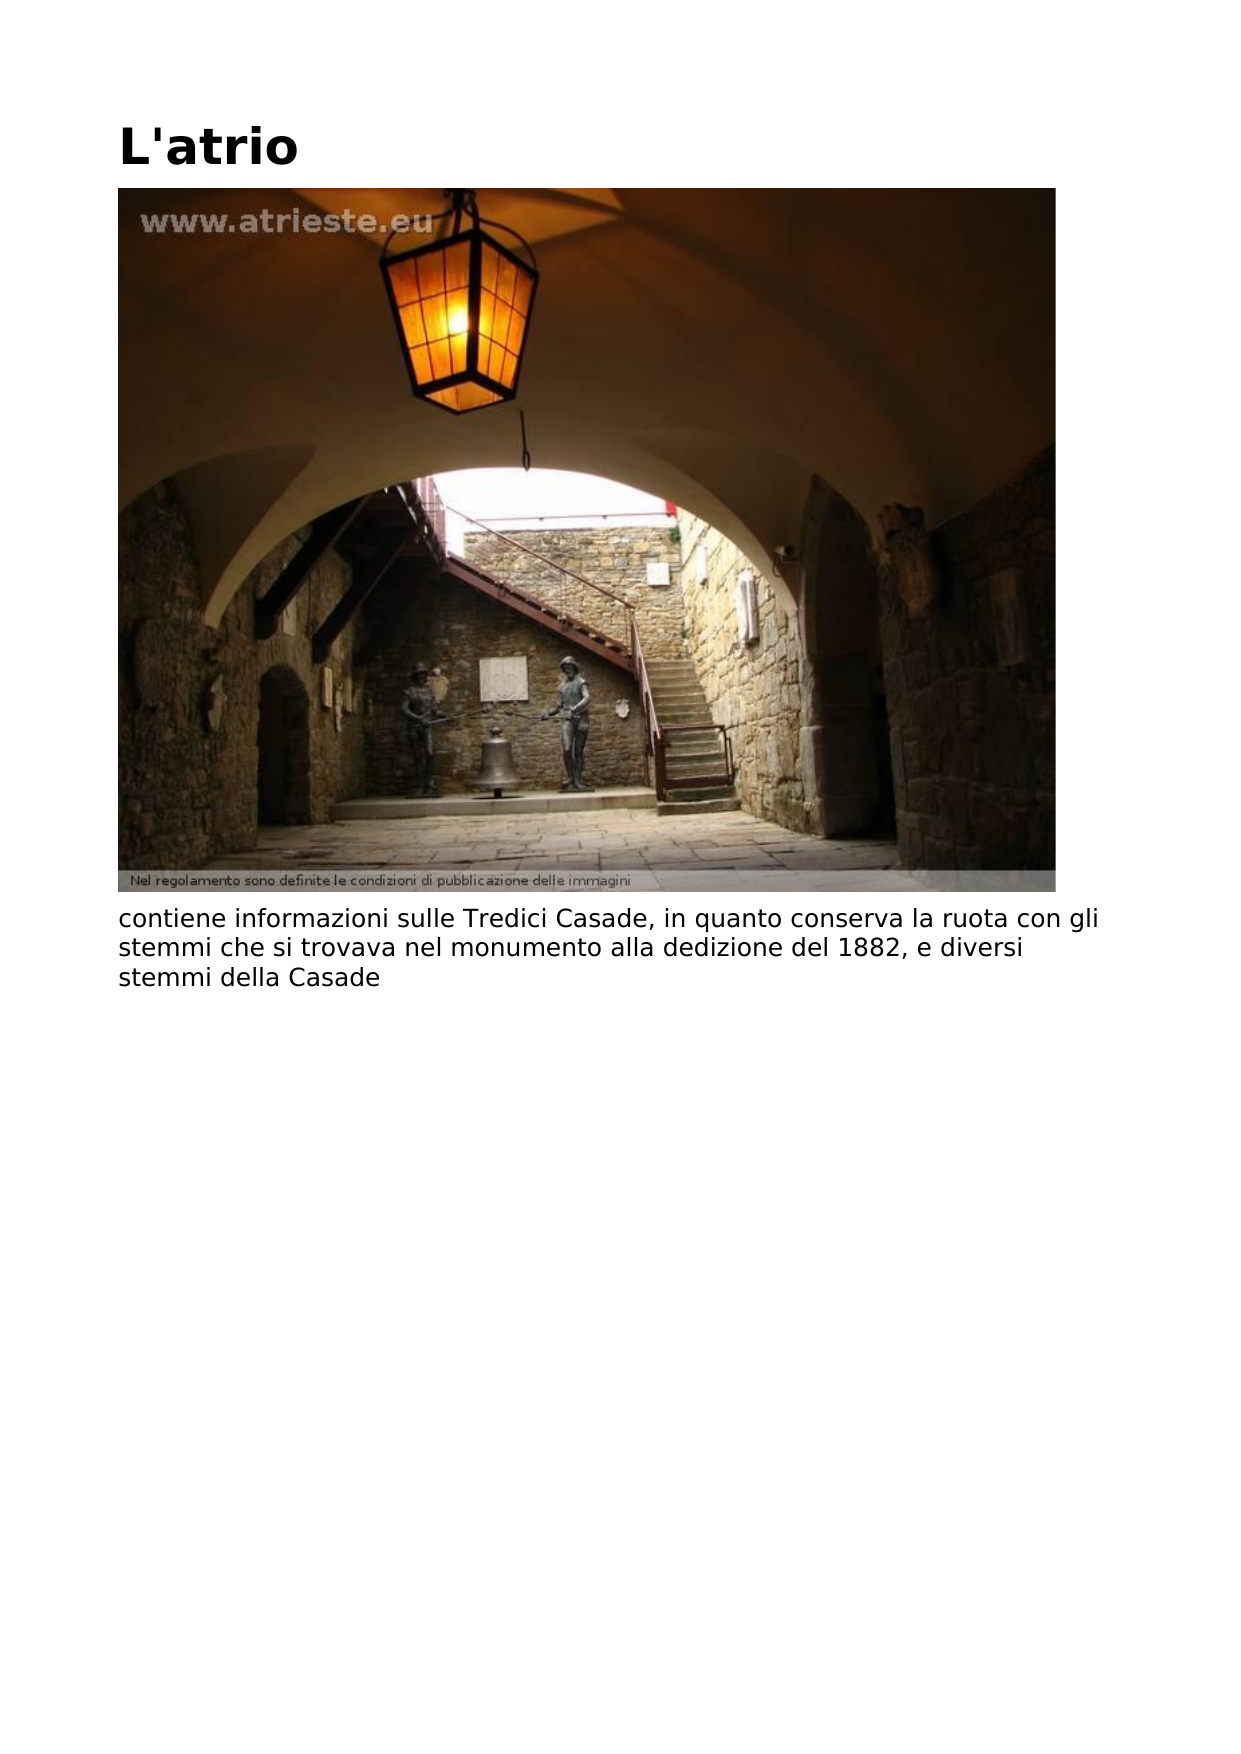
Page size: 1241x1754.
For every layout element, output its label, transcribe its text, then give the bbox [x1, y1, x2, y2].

subtitle L'atrio [118, 118, 1122, 176]
picture [118, 188, 1056, 892]
text contiene informazioni sulle Tredici Casade, in quanto conserva la ruota con gli stemmi che si trovava nel monumento alla dedizione del 1882, e diversi stemmi della Casade [118, 904, 1122, 992]
